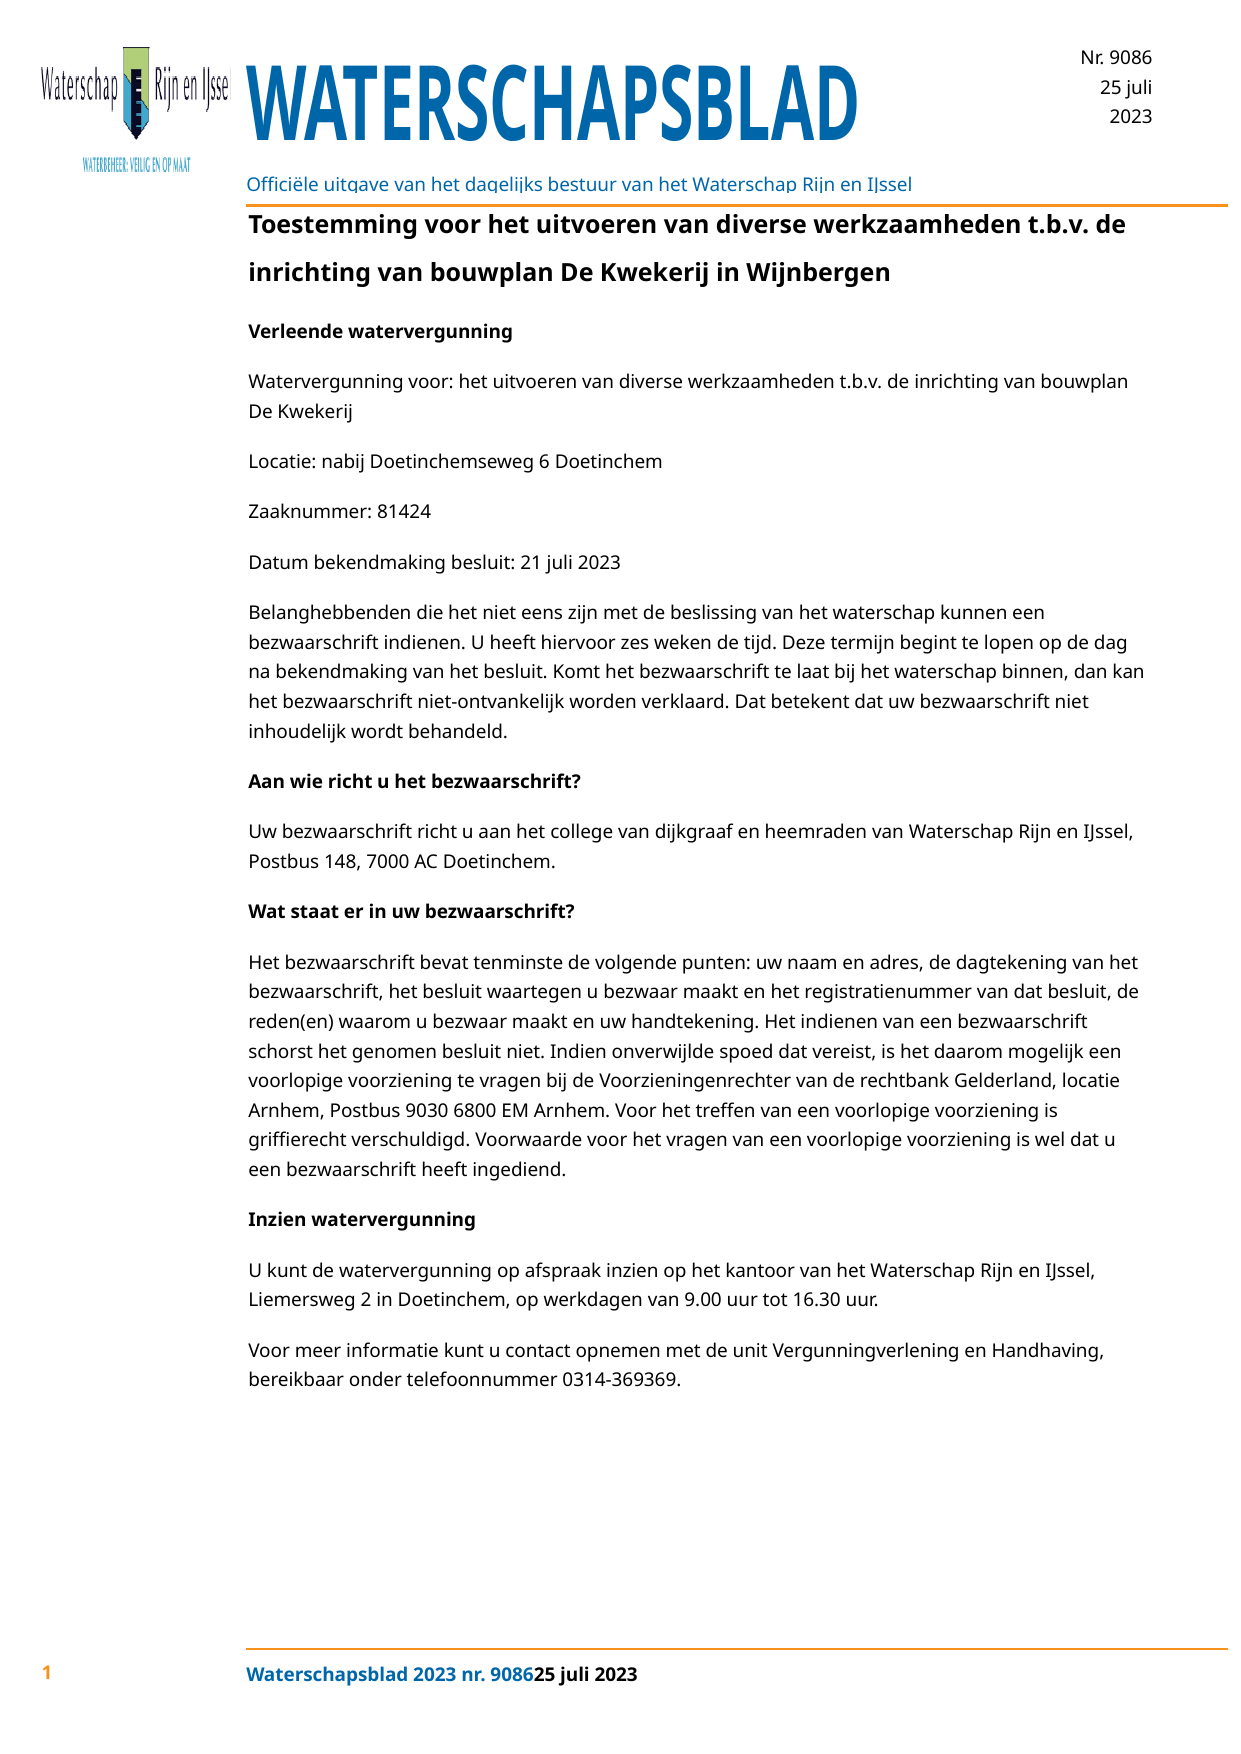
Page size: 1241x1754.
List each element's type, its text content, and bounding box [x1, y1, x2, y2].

text Het bezwaarschrift bevat tenminste de volgende punten: uw naam en adres, de dagtekening van het bezwaarschrift, het besluit waartegen u bezwaar maakt en het registratienummer van dat besluit, de reden(en) waarom u bezwaar maakt en uw handtekening. Het indienen van een bezwaarschrift schorst het genomen besluit niet. Indien onverwijlde spoed dat vereist, is het daarom mogelijk een voorlopige voorziening te vragen bij de Voorzieningenrechter van de rechtbank Gelderland, locatie Arnhem, Postbus 9030 6800 EM Arnhem. Voor het treffen van een voorlopige voorziening is griffierecht verschuldigd. Voorwaarde voor het vragen van een voorlopige voorziening is wel dat u een bezwaarschrift heeft ingediend. [248, 949, 1152, 1182]
text Aan wie richt u het bezwaarschrift? [248, 768, 1152, 794]
text Wat staat er in uw bezwaarschrift? [248, 899, 1152, 924]
text Belanghebbenden die het niet eens zijn met de beslissing van het waterschap kunnen een bezwaarschrift indienen. U heeft hiervoor zes weken de tijd. Deze termijn begint te lopen op de dag na bekendmaking van het besluit. Komt het bezwaarschrift te laat bij het waterschap binnen, dan kan het bezwaarschrift niet-ontvankelijk worden verklaard. Dat betekent dat uw bezwaarschrift niet inhoudelijk wordt behandeld. [248, 599, 1152, 744]
text Uw bezwaarschrift richt u aan het college van dijkgraaf en heemraden van Waterschap Rijn en IJssel, Postbus 148, 7000 AC Doetinchem. [248, 819, 1152, 874]
text Zaaknummer: 81424 [248, 499, 1152, 524]
text Locatie: nabij Doetinchemseweg 6 Doetinchem [248, 448, 1152, 474]
picture [41, 47, 231, 172]
text Voor meer informatie kunt u contact opnemen met de unit Vergunningverlening en Handhaving, bereikbaar onder telefoonnummer 0314-369369. [248, 1337, 1152, 1392]
text Toestemming voor het uitvoeren van diverse werkzaamheden t.b.v. de inrichting van bouwplan De Kwekerij in Wijnbergen [248, 207, 1152, 288]
text Datum bekendmaking besluit: 21 juli 2023 [248, 549, 1152, 575]
text Inzien watervergunning [248, 1207, 1152, 1232]
text Verleende watervergunning [248, 318, 1152, 344]
text U kunt de watervergunning op afspraak inzien op het kantoor van het Waterschap Rijn en IJssel, Liemersweg 2 in Doetinchem, op werkdagen van 9.00 uur tot 16.30 uur. [248, 1257, 1152, 1312]
text Watervergunning voor: het uitvoeren van diverse werkzaamheden t.b.v. de inrichting van bouwplan De Kwekerij [248, 368, 1152, 424]
